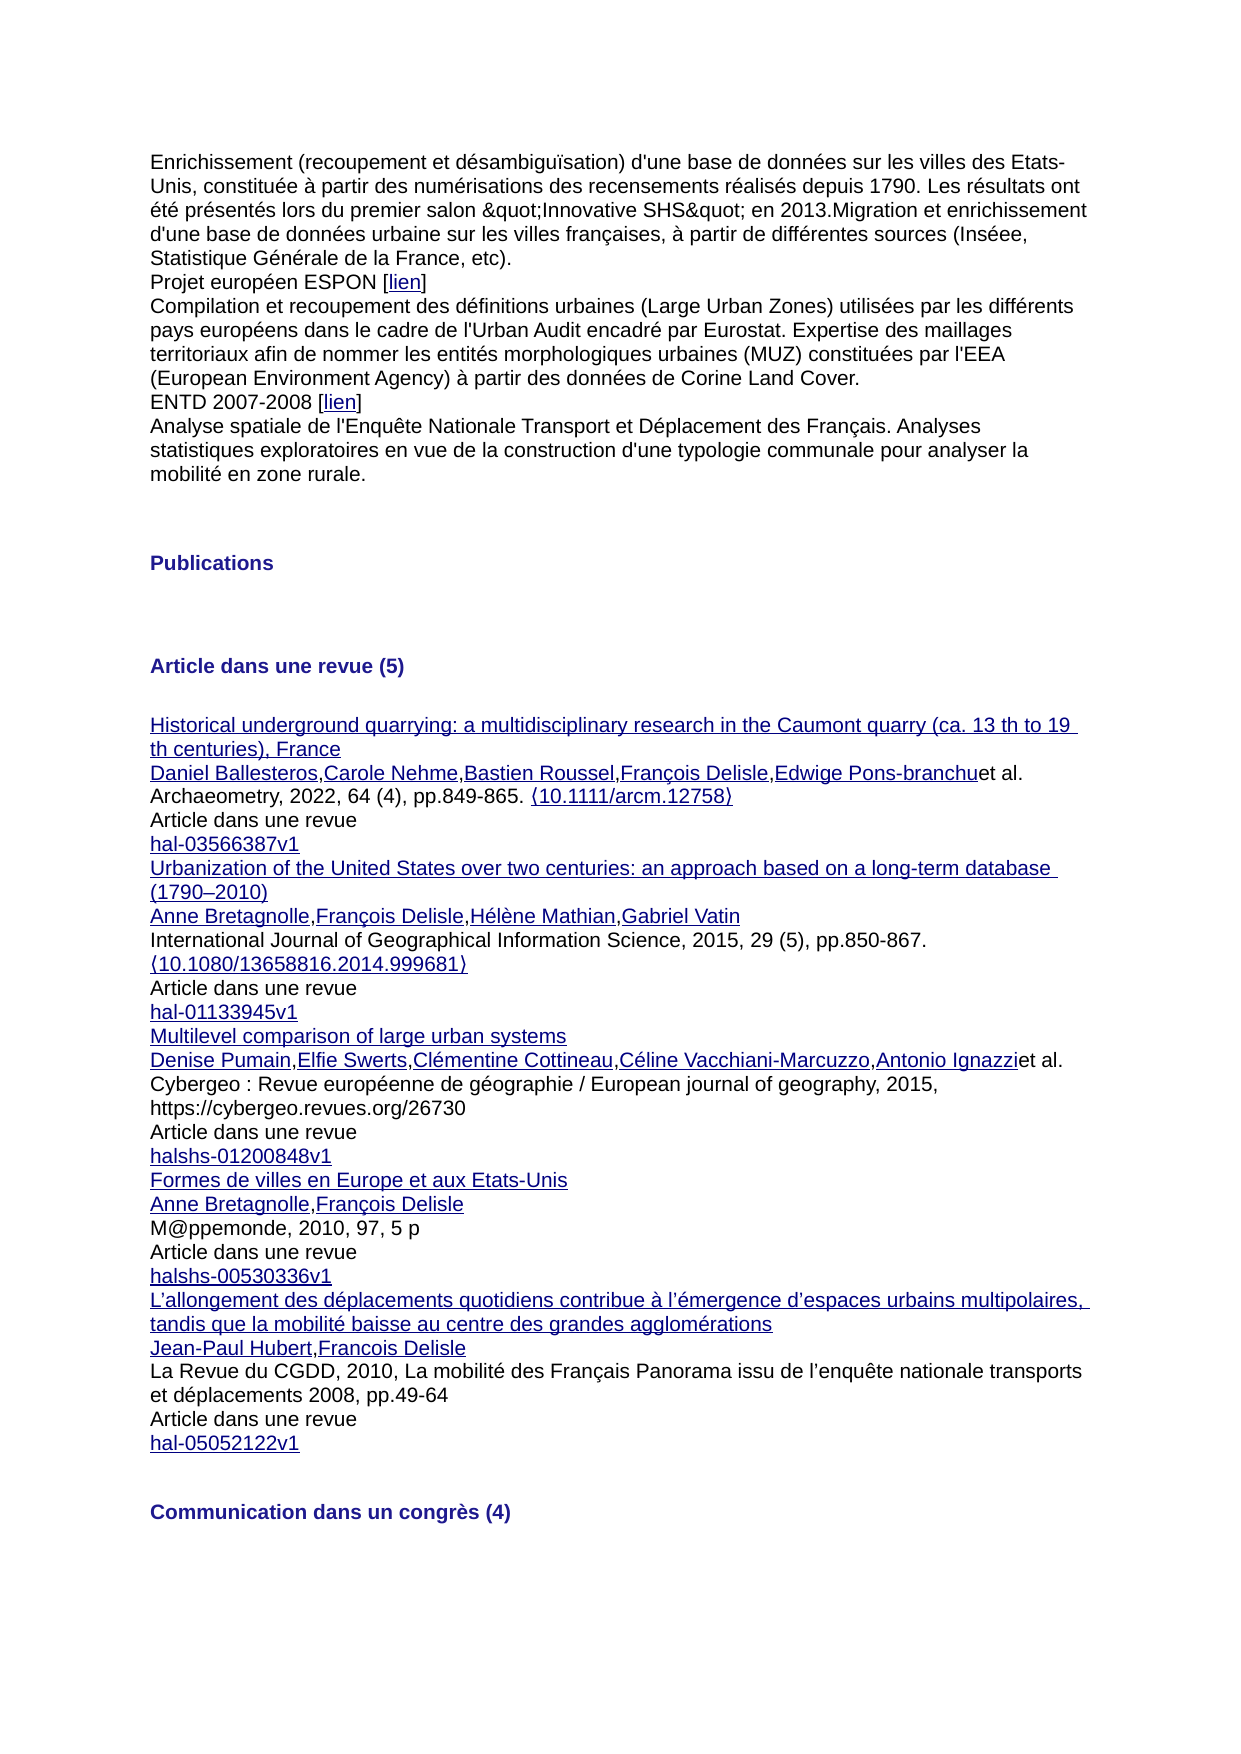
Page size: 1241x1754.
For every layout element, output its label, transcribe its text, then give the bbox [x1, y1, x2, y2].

text Enrichissement (recoupement et désambiguïsation) d'une base de données sur les villes des Etats-Unis, constituée à partir des numérisations des recensements réalisés depuis 1790. Les résultats ont été présentés lors du premier salon &quot;Innovative SHS&quot; en 2013.Migration et enrichissement d'une base de données urbaine sur les villes françaises, à partir de différentes sources (Inséee, Statistique Générale de la France, etc). [150, 150, 1090, 270]
text Compilation et recoupement des définitions urbaines (Large Urban Zones) utilisées par les différents pays européens dans le cadre de l'Urban Audit encadré par Eurostat. Expertise des maillages territoriaux afin de nommer les entités morphologiques urbaines (MUZ) constituées par l'EEA (European Environment Agency) à partir des données de Corine Land Cover. [150, 294, 1090, 389]
table_cell tandis que la mobilité baisse au centre des grandes agglomérations Jean-Paul Hubert,Francois Delisle La Revue du CGDD, 2010, La mobilité des Français Panorama issu de l’enquête nationale transports et déplacements 2008, pp.49-64 Article dans une revue hal-05052122v1 [150, 1309, 1090, 1455]
subtitle Projet européen ESPON [lien] [150, 270, 1090, 294]
subtitle Article dans une revue (5) [150, 654, 1090, 678]
subtitle Communication dans un congrès (4) [150, 1500, 1090, 1524]
table_cell Formes de villes en Europe et aux Etats-Unis Anne Bretagnolle,François Delisle M@ppemonde, 2010, 97, 5 p Article dans une revue halshs-00530336v1 [150, 1168, 1090, 1287]
subtitle Publications [150, 551, 1090, 575]
table_cell L’allongement des déplacements quotidiens contribue à l’émergence d’espaces urbains multipolaires, [150, 1288, 1090, 1308]
table_cell Urbanization of the United States over two centuries: an approach based on a long-term database (1790–2010) Anne Bretagnolle,François Delisle,Hélène Mathian,Gabriel Vatin International Journal of Geographical Information Science, 2015, 29 (5), pp.850-867. ⟨10.1080/13658816.2014.999681⟩ Article dans une revue hal-01133945v1 [150, 856, 1090, 1024]
table_header Historical underground quarrying: a multidisciplinary research in the Caumont quarry (ca. 13 th to 19 th centuries), France Daniel Ballesteros,Carole Nehme,Bastien Roussel,François Delisle,Edwige Pons‐branchuet al. Archaeometry, 2022, 64 (4), pp.849-865. ⟨10.1111/arcm.12758⟩ Article dans une revue hal-03566387v1 [150, 713, 1090, 856]
text Analyse spatiale de l'Enquête Nationale Transport et Déplacement des Français. Analyses statistiques exploratoires en vue de la construction d'une typologie communale pour analyser la mobilité en zone rurale. [150, 413, 1090, 485]
table_cell Multilevel comparison of large urban systems Denise Pumain,Elfie Swerts,Clémentine Cottineau,Céline Vacchiani-Marcuzzo,Antonio Ignazziet al. Cybergeo : Revue européenne de géographie / European journal of geography, 2015, https://cybergeo.revues.org/26730 Article dans une revue halshs-01200848v1 [150, 1024, 1090, 1168]
subtitle ENTD 2007-2008 [lien] [150, 389, 1090, 413]
